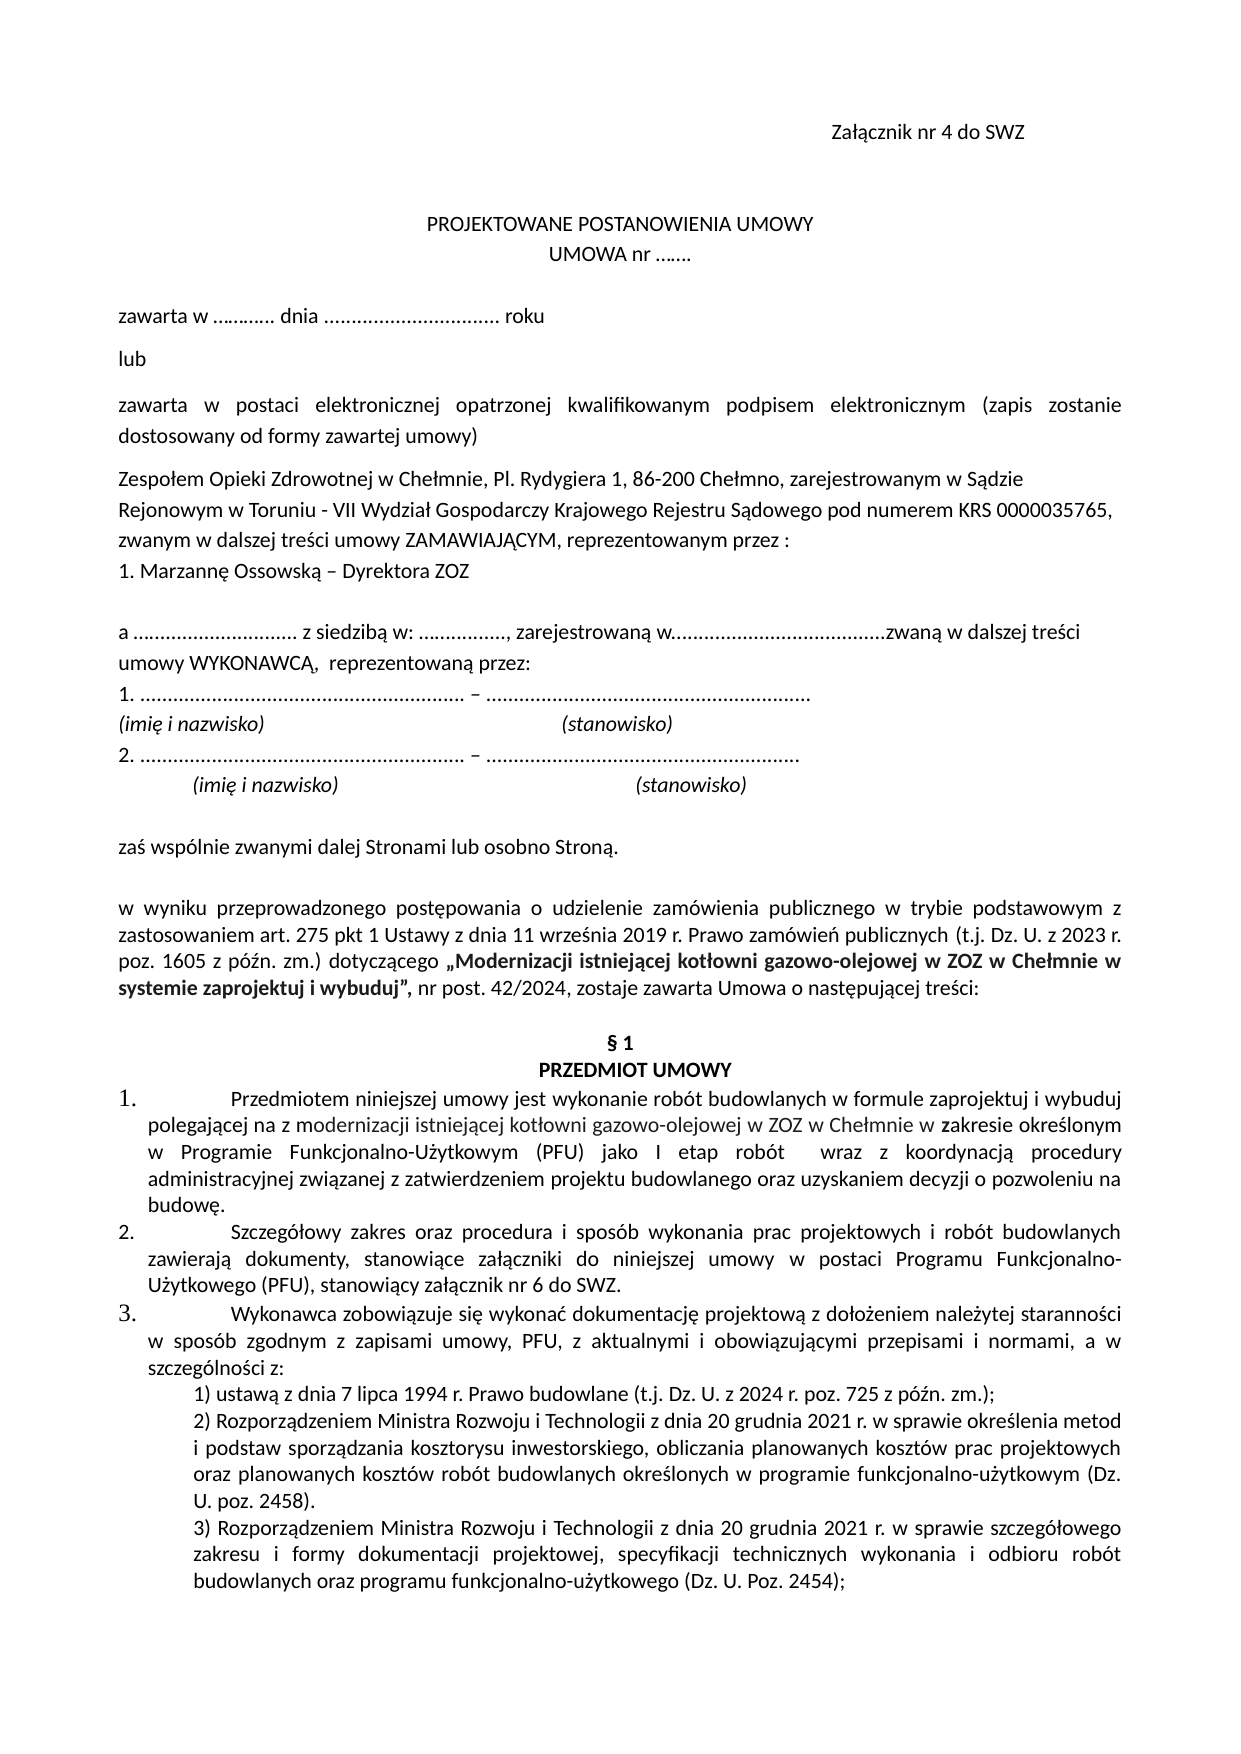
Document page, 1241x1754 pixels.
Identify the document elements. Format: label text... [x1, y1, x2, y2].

text 1. ........................................................... – ........................................................... [118, 680, 1122, 706]
text lub [118, 345, 1122, 372]
text § 1 [118, 1029, 1122, 1056]
text PROJEKTOWANE POSTANOWIENIA UMOWY [118, 210, 1122, 237]
text w wyniku przeprowadzonego postępowania o udzielenie zamówienia publicznego w trybie podstawowym z zastosowaniem art. 275 pkt 1 Ustawy z dnia 11 września 2019 r. Prawo zamówień publicznych (t.j. Dz. U. z 2023 r. poz. 1605 z późn. zm.) dotyczącego „Modernizacji istniejącej kotłowni gazowo-olejowej w ZOZ w Chełmnie w systemie zaprojektuj i wybuduj”, nr post. 42/2024, zostaje zawarta Umowa o następującej treści: [118, 894, 1122, 1001]
text zawarta w ………... dnia ................................ roku [118, 302, 1122, 328]
list 2) Rozporządzeniem Ministra Rozwoju i Technologii z dnia 20 grudnia 2021 r. w sprawie określenia metod i podstaw sporządzania kosztorysu inwestorskiego, obliczania planowanych kosztów prac projektowych oraz planowanych kosztów robót budowlanych określonych w programie funkcjonalno-użytkowym (Dz. U. poz. 2458). [156, 1407, 1122, 1514]
text a …........................... z siedzibą w: …............., zarejestrowaną w.......................................zwaną w dalszej treści umowy WYKONAWCĄ, reprezentowaną przez: [118, 618, 1122, 676]
text (imię i nazwisko) (stanowisko) [118, 710, 1122, 737]
list 1) ustawą z dnia 7 lipca 1994 r. Prawo budowlane (t.j. Dz. U. z 2024 r. poz. 725 z późn. zm.); [156, 1380, 1122, 1407]
text UMOWA nr ……. [118, 241, 1122, 267]
text (imię i nazwisko) (stanowisko) [118, 772, 1122, 798]
list Wykonawca zobowiązuje się wykonać dokumentację projektową z dołożeniem należytej staranności w sposób zgodnym z zapisami umowy, PFU, z aktualnymi i obowiązującymi przepisami i normami, a w szczególności z: [118, 1298, 1122, 1380]
text zawarta w postaci elektronicznej opatrzonej kwalifikowanym podpisem elektronicznym (zapis zostanie dostosowany od formy zawartej umowy) [118, 392, 1122, 449]
list Szczegółowy zakres oraz procedura i sposób wykonania prac projektowych i robót budowlanych zawierają dokumenty, stanowiące załączniki do niniejszej umowy w postaci Programu Funkcjonalno-Użytkowego (PFU), stanowiący załącznik nr 6 do SWZ. [118, 1218, 1122, 1298]
text 2. ........................................................... – ......................................................... [118, 741, 1122, 768]
text PRZEDMIOT UMOWY [148, 1056, 1122, 1083]
list Przedmiotem niniejszej umowy jest wykonanie robót budowlanych w formule zaprojektuj i wybuduj polegającej na z modernizacji istniejącej kotłowni gazowo-olejowej w ZOZ w Chełmnie w zakresie określonym w Programie Funkcjonalno-Użytkowym (PFU) jako I etap robót wraz z koordynacją procedury administracyjnej związanej z zatwierdzeniem projektu budowlanego oraz uzyskaniem decyzji o pozwoleniu na budowę. [118, 1083, 1122, 1218]
text 1. Marzannę Ossowską – Dyrektora ZOZ [118, 557, 1122, 584]
text Załącznik nr 4 do SWZ [167, 118, 1122, 145]
list 3) Rozporządzeniem Ministra Rozwoju i Technologii z dnia 20 grudnia 2021 r. w sprawie szczegółowego zakresu i formy dokumentacji projektowej, specyfikacji technicznych wykonania i odbioru robót budowlanych oraz programu funkcjonalno-użytkowego (Dz. U. Poz. 2454); [156, 1514, 1122, 1594]
text zaś wspólnie zwanymi dalej Stronami lub osobno Stroną. [118, 833, 1122, 859]
text Zespołem Opieki Zdrowotnej w Chełmnie, Pl. Rydygiera 1, 86-200 Chełmno, zarejestrowanym w Sądzie Rejonowym w Toruniu - VII Wydział Gospodarczy Krajowego Rejestru Sądowego pod numerem KRS 0000035765, zwanym w dalszej treści umowy ZAMAWIAJĄCYM, reprezentowanym przez : [118, 465, 1122, 553]
